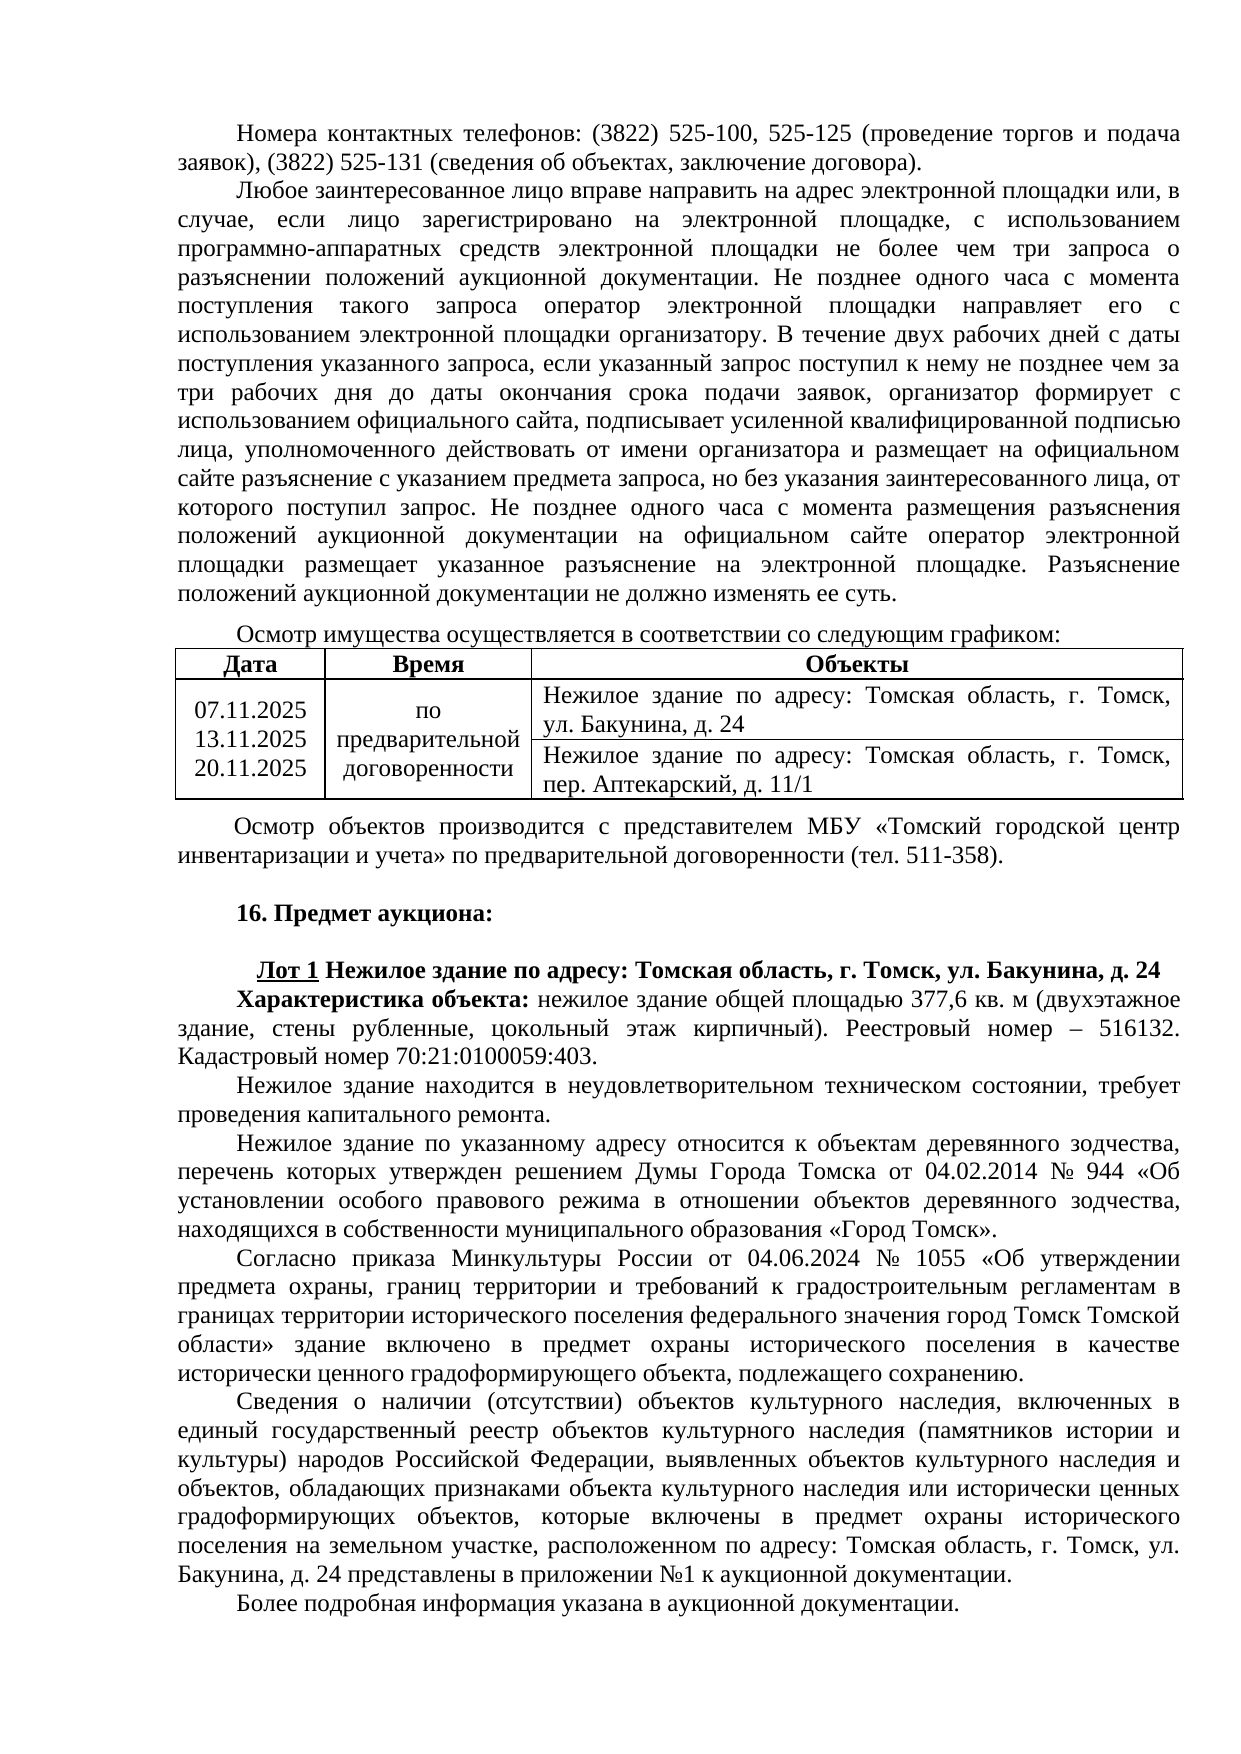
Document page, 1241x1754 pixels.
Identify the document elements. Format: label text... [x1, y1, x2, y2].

text Нежилое здание по указанному адресу относится к объектам деревянного зодчества, перечень которых утвержден решением Думы Города Томска от 04.02.2014 № 944 «Об установлении особого правового режима в отношении объектов деревянного зодчества, находящихся в собственности муниципального образования «Город Томск». [177, 1128, 1181, 1243]
text Сведения о наличии (отсутствии) объектов культурного наследия, включенных в единый государственный реестр объектов культурного наследия (памятников истории и культуры) народов Российской Федерации, выявленных объектов культурного наследия и объектов, обладающих признаками объекта культурного наследия или исторически ценных градоформирующих объектов, которые включены в предмет охраны исторического поселения на земельном участке, расположенном по адресу: Томская область, г. Томск, ул. Бакунина, д. 24 представлены в приложении №1 к аукционной документации. [177, 1386, 1181, 1588]
table_cell 07.11.2025 13.11.2025 20.11.2025 [176, 680, 324, 798]
table_cell Нежилое здание по адресу: Томская область, г. Томск, ул. Бакунина, д. 24 [532, 680, 1182, 739]
table_cell Нежилое здание по адресу: Томская область, г. Томск, пер. Аптекарский, д. 11/1 [532, 740, 1182, 798]
text Лот 1 Нежилое здание по адресу: Томская область, г. Томск, ул. Бакунина, д. 24 [177, 955, 1181, 984]
table_header Время [326, 649, 531, 678]
text Согласно приказа Минкультуры России от 04.06.2024 № 1055 «Об утверждении предмета охраны, границ территории и требований к градостроительным регламентам в границах территории исторического поселения федерального значения город Томск Томской области» здание включено в предмет охраны исторического поселения в качестве исторически ценного градоформирующего объекта, подлежащего сохранению. [177, 1243, 1181, 1386]
table_cell по предварительной договоренности [326, 680, 531, 798]
text Более подробная информация указана в аукционной документации. [177, 1588, 1181, 1616]
text Осмотр имущества осуществляется в соответствии со следующим графиком: [177, 619, 1181, 648]
text Номера контактных телефонов: (3822) 525-100, 525-125 (проведение торгов и подача заявок), (3822) 525-131 (сведения об объектах, заключение договора). [177, 118, 1181, 176]
text Характеристика объекта: нежилое здание общей площадью 377,6 кв. м (двухэтажное здание, стены рубленные, цокольный этаж кирпичный). Реестровый номер – 516132. Кадастровый номер 70:21:0100059:403. [177, 984, 1181, 1070]
text Любое заинтересованное лицо вправе направить на адрес электронной площадки или, в случае, если лицо зарегистрировано на электронной площадке, с использованием программно-аппаратных средств электронной площадки не более чем три запроса о разъяснении положений аукционной документации. Не позднее одного часа с момента поступления такого запроса оператор электронной площадки направляет его с использованием электронной площадки организатору. В течение двух рабочих дней с даты поступления указанного запроса, если указанный запрос поступил к нему не позднее чем за три рабочих дня до даты окончания срока подачи заявок, организатор формирует с использованием официального сайта, подписывает усиленной квалифицированной подписью лица, уполномоченного действовать от имени организатора и размещает на официальном сайте разъяснение с указанием предмета запроса, но без указания заинтересованного лица, от которого поступил запрос. Не позднее одного часа с момента размещения разъяснения положений аукционной документации на официальном сайте оператор электронной площадки размещает указанное разъяснение на электронной площадке. Разъяснение положений аукционной документации не должно изменять ее суть. [177, 176, 1181, 607]
text 16. Предмет аукциона: [177, 898, 1181, 926]
text Нежилое здание находится в неудовлетворительном техническом состоянии, требует проведения капитального ремонта. [177, 1070, 1181, 1128]
table_header Дата [176, 649, 324, 678]
text Осмотр объектов производится с представителем МБУ «Томский городской центр инвентаризации и учета» по предварительной договоренности (тел. 511-358). [177, 811, 1181, 869]
table_header Объекты [532, 649, 1182, 678]
